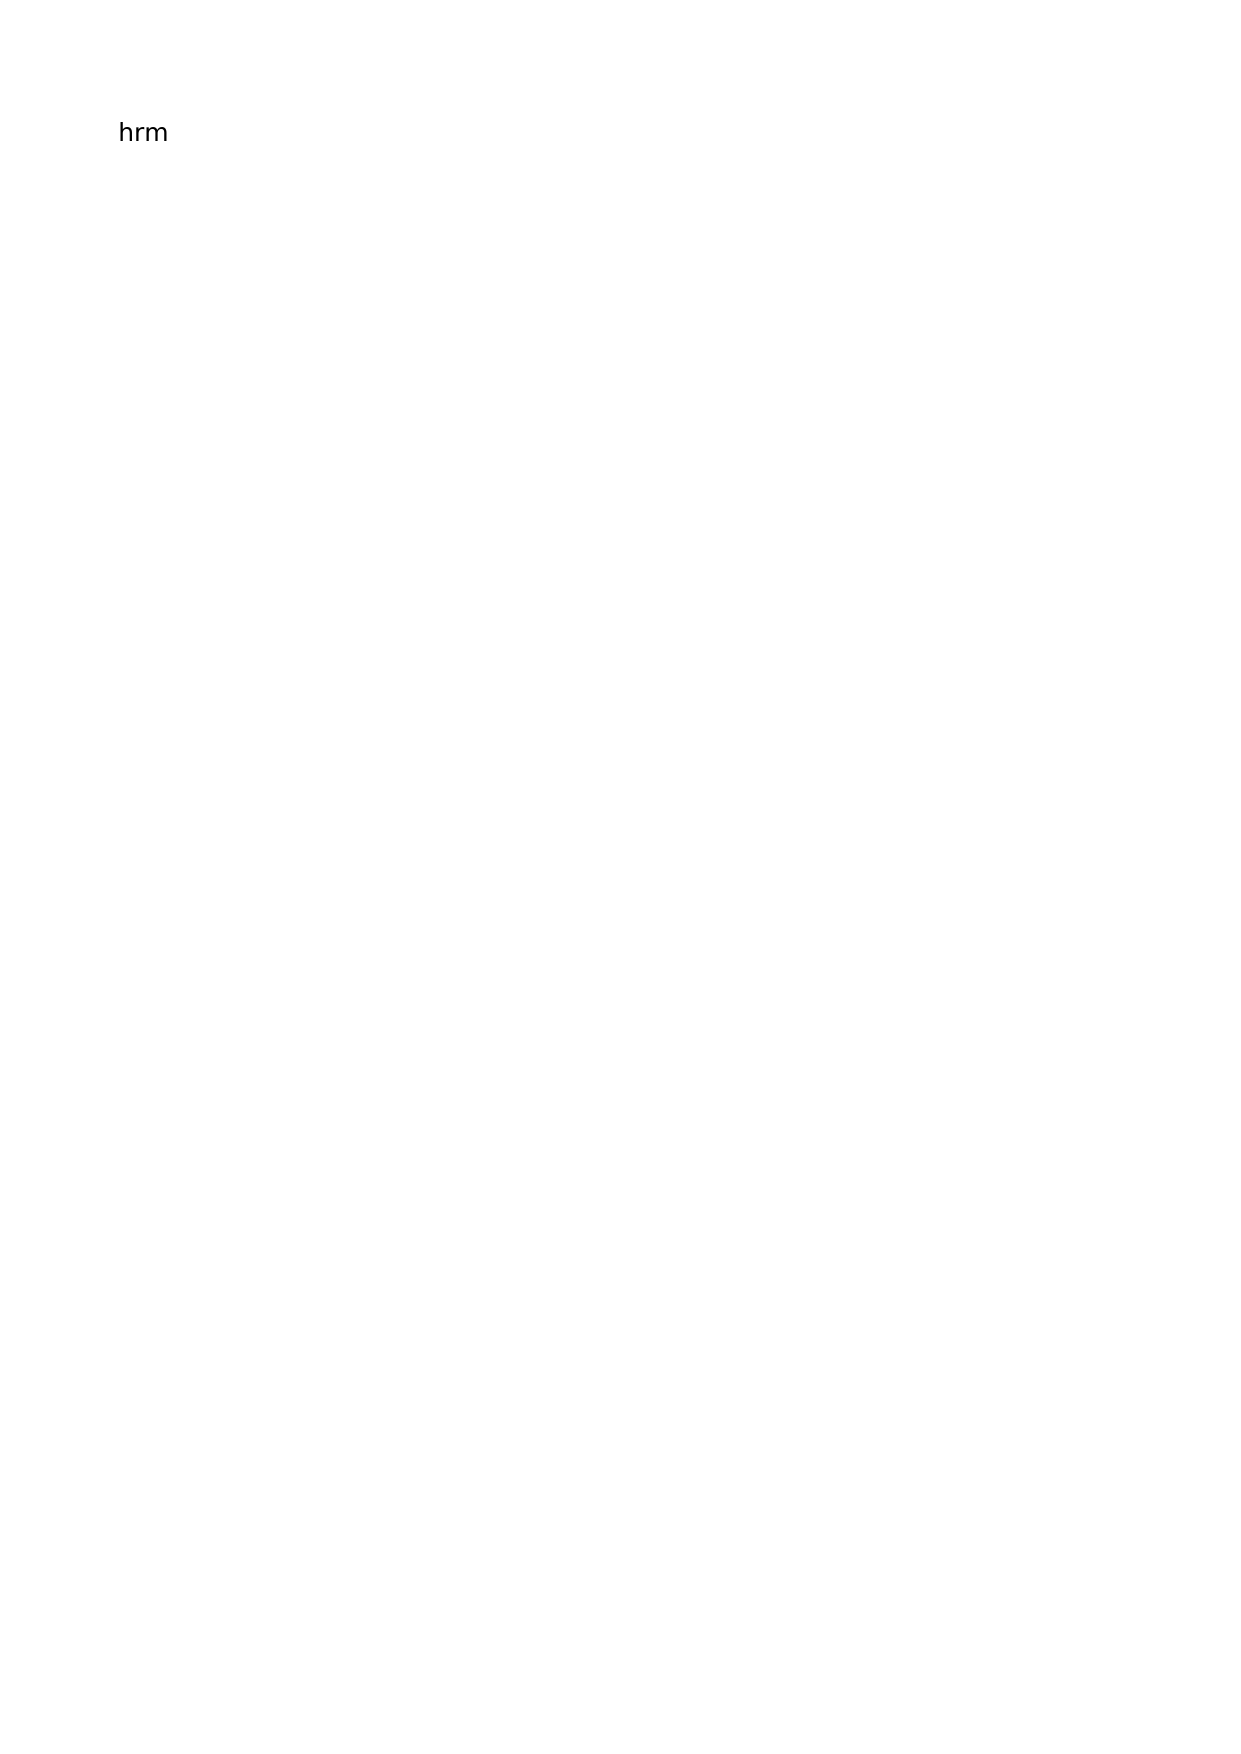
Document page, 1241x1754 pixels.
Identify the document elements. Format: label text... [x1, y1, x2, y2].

text hrm [118, 118, 1122, 147]
